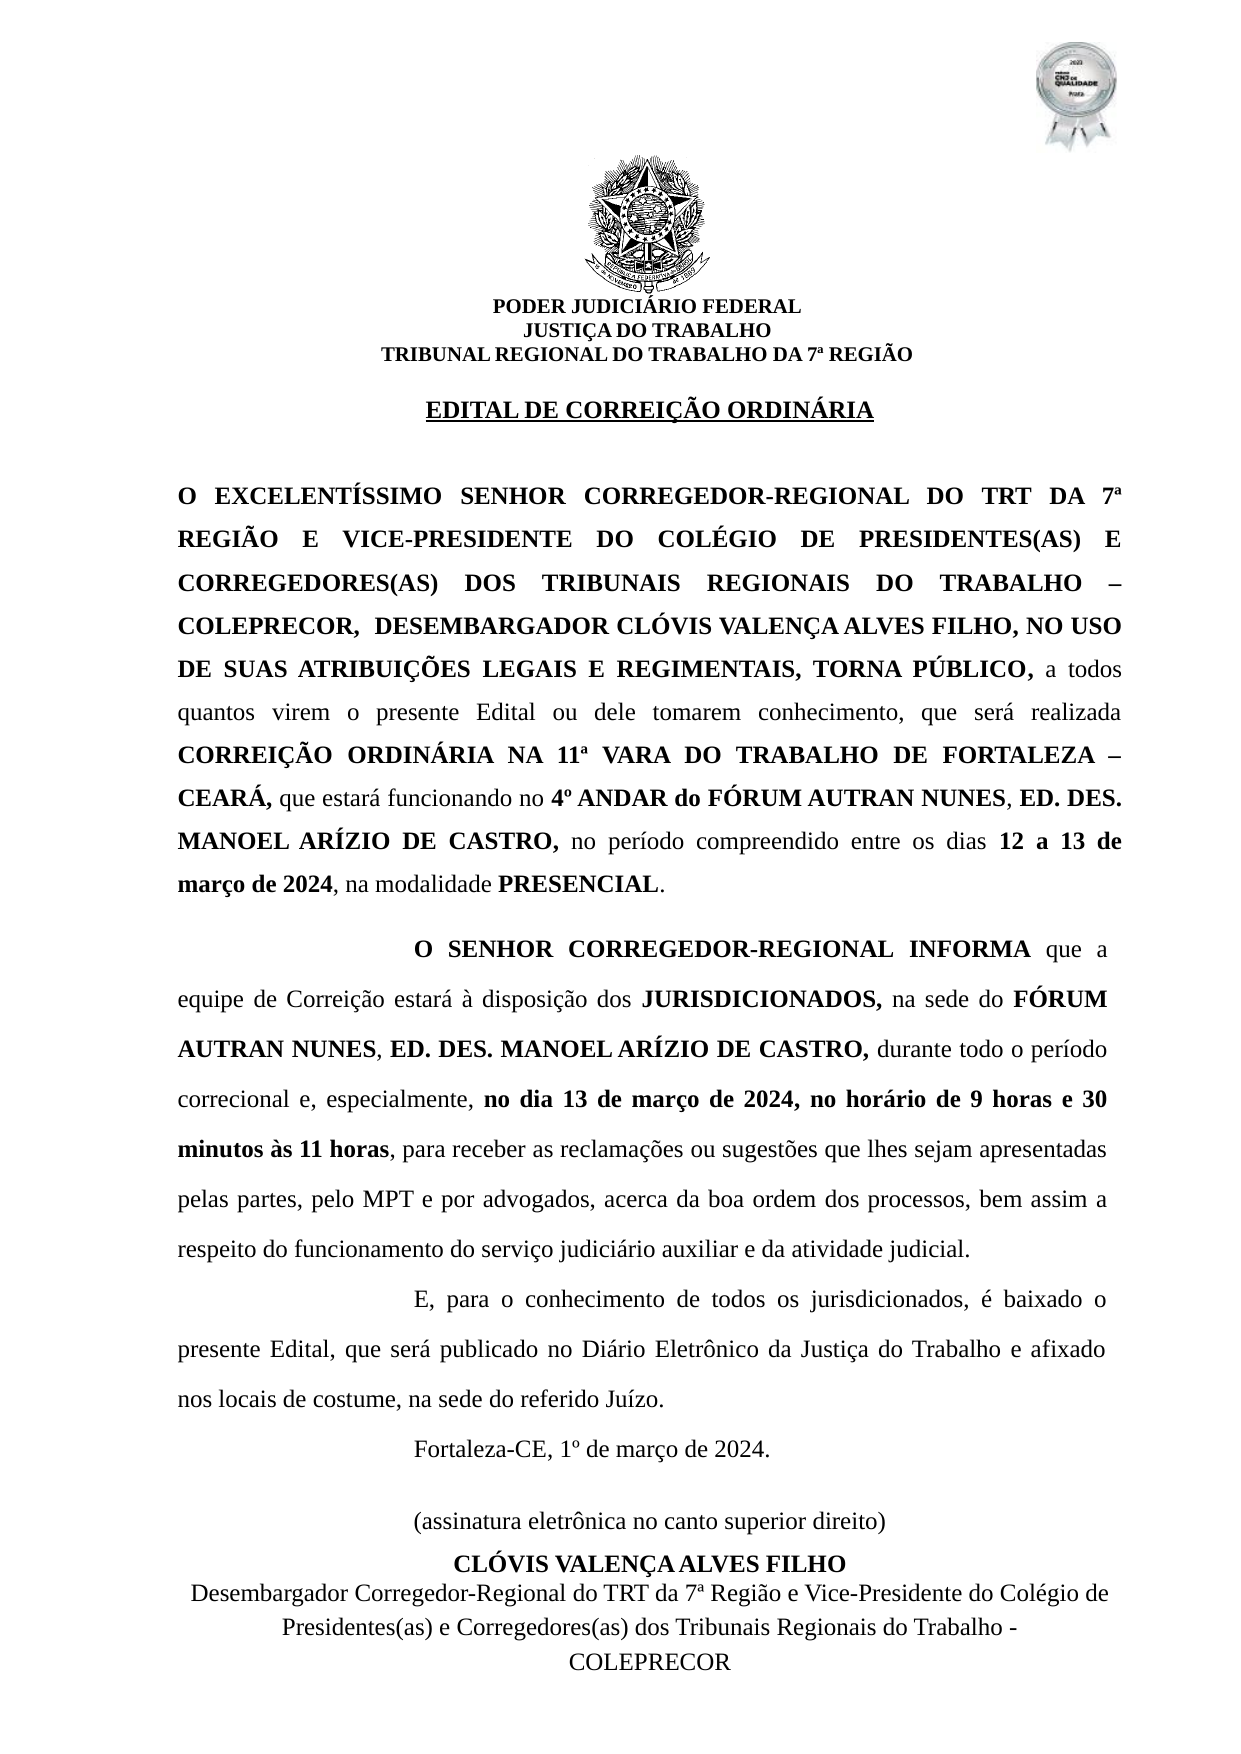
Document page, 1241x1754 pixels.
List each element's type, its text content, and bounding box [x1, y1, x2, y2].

text (assinatura eletrônica no canto superior direito) [177, 1506, 1122, 1534]
text Desembargador Corregedor-Regional do TRT da 7ª Região e Vice-Presidente do Colégio de Presidentes(as) e Corregedores(as) dos Tribunais Regionais do Trabalho - COLEPRECOR [177, 1578, 1122, 1675]
text O SENHOR CORREGEDOR-REGIONAL INFORMA que a equipe de Correição estará à disposição dos JURISDICIONADOS, na sede do FÓRUM AUTRAN NUNES, ED. DES. MANOEL ARÍZIO DE CASTRO, durante todo o período correcional e, especialmente, no dia 13 de março de 2024, no horário de 9 horas e 30 minutos às 11 horas, para receber as reclamações ou sugestões que lhes sejam apresentadas pelas partes, pelo MPT e por advogados, acerca da boa ordem dos processos, bem assim a respeito do funcionamento do serviço judiciário auxiliar e da atividade judicial. [177, 913, 1108, 1263]
text EDITAL DE CORREIÇÃO ORDINÁRIA [177, 395, 1122, 424]
picture [1036, 42, 1118, 153]
text O EXCELENTÍSSIMO SENHOR CORREGEDOR-REGIONAL DO TRT DA 7ª REGIÃO E VICE-PRESIDENTE DO COLÉGIO DE PRESIDENTES(AS) E CORREGEDORES(AS) DOS TRIBUNAIS REGIONAIS DO TRABALHO – COLEPRECOR, DESEMBARGADOR CLÓVIS VALENÇA ALVES FILHO, NO USO DE SUAS ATRIBUIÇÕES LEGAIS E REGIMENTAIS, TORNA PÚBLICO, a todos quantos virem o presente Edital ou dele tomarem conhecimento, que será realizada CORREIÇÃO ORDINÁRIA NA 11ª VARA DO TRABALHO DE FORTALEZA – CEARÁ, que estará funcionando no 4º ANDAR do FÓRUM AUTRAN NUNES, ED. DES. MANOEL ARÍZIO DE CASTRO, no período compreendido entre os dias 12 a 13 de março de 2024, na modalidade PRESENCIAL. [177, 481, 1122, 898]
text CLÓVIS VALENÇA ALVES FILHO [177, 1549, 1122, 1578]
text E, para o conhecimento de todos os jurisdicionados, é baixado o presente Edital, que será publicado no Diário Eletrônico da Justiça do Trabalho e afixado nos locais de costume, na sede do referido Juízo. [177, 1263, 1108, 1413]
text Fortaleza-CE, 1º de março de 2024. [177, 1413, 1108, 1463]
text JUSTIÇA DO TRABALHO [177, 318, 1117, 342]
text PODER JUDICIÁRIO FEDERAL [177, 294, 1117, 318]
text TRIBUNAL REGIONAL DO TRABALHO DA 7ª REGIÃO [177, 342, 1117, 366]
picture [583, 153, 712, 295]
